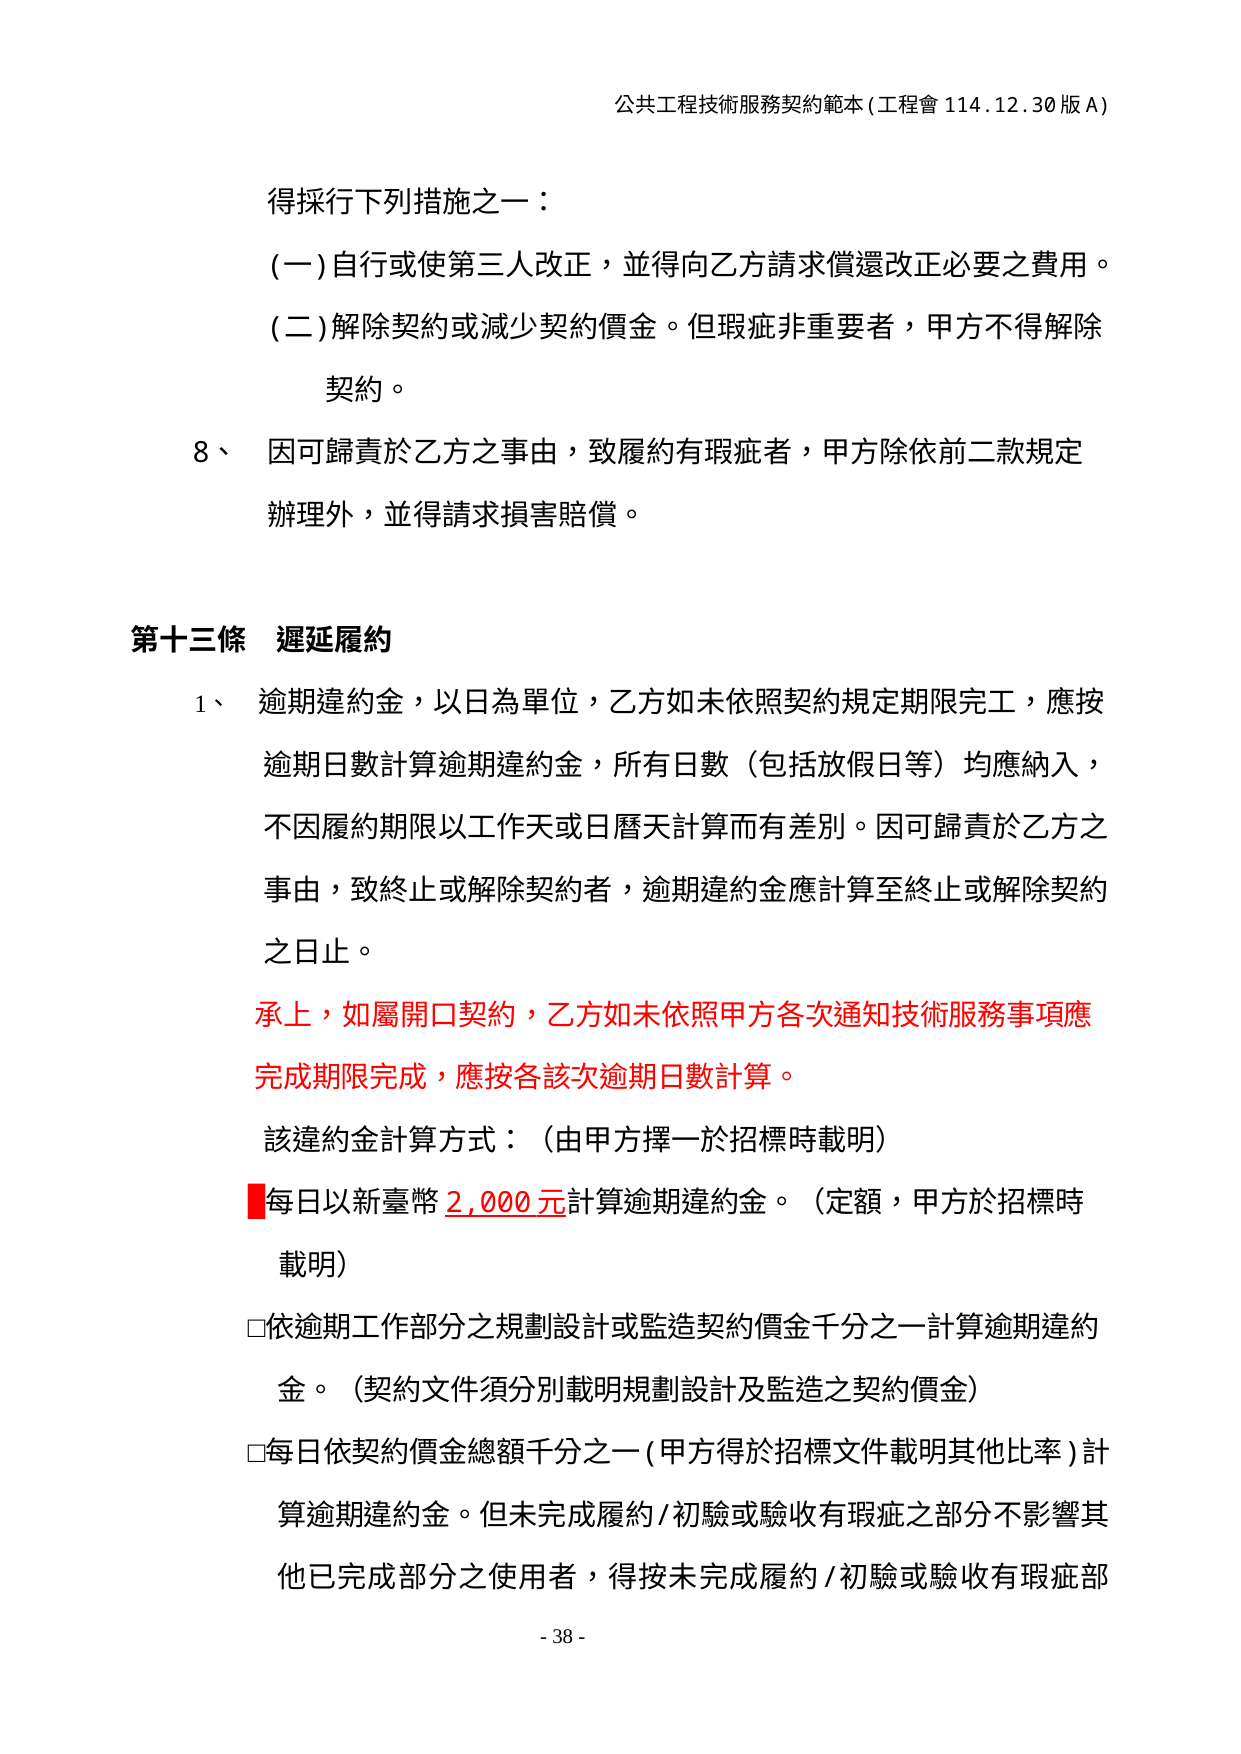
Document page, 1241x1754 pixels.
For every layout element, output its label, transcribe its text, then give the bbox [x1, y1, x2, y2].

text □每日依契約價金總額千分之一(甲方得於招標文件載明其他比率)計算逾期違約金。但未完成履約/初驗或驗收有瑕疵之部分不影響其他已完成部分之使用者，得按未完成履約/初驗或驗收有瑕疵部 [248, 1408, 1110, 1596]
list 得採行下列措施之一： [192, 158, 1110, 221]
text 第十三條 遲延履約 [130, 596, 1110, 658]
list 逾期違約金，以日為單位，乙方如未依照契約規定期限完工，應按逾期日數計算逾期違約金，所有日數（包括放假日等）均應納入，不因履約期限以工作天或日曆天計算而有差別。因可歸責於乙方之事由，致終止或解除契約者，逾期違約金應計算至終止或解除契約之日止。 [194, 658, 1110, 971]
text █每日以新臺幣2,000元計算逾期違約金。（定額，甲方於招標時載明） [248, 1158, 1110, 1283]
list 因可歸責於乙方之事由，致履約有瑕疵者，甲方除依前二款規定辦理外，並得請求損害賠償。 [192, 408, 1110, 533]
text (二)解除契約或減少契約價金。但瑕疵非重要者，甲方不得解除契約。 [266, 283, 1104, 408]
text 承上，如屬開口契約，乙方如未依照甲方各次通知技術服務事項應完成期限完成，應按各該次逾期日數計算。 [254, 971, 1110, 1096]
text 該違約金計算方式：（由甲方擇一於招標時載明） [263, 1096, 1110, 1158]
text (一)自行或使第三人改正，並得向乙方請求償還改正必要之費用。 [266, 221, 1104, 283]
text □依逾期工作部分之規劃設計或監造契約價金千分之一計算逾期違約金。（契約文件須分別載明規劃設計及監造之契約價金） [248, 1283, 1110, 1408]
